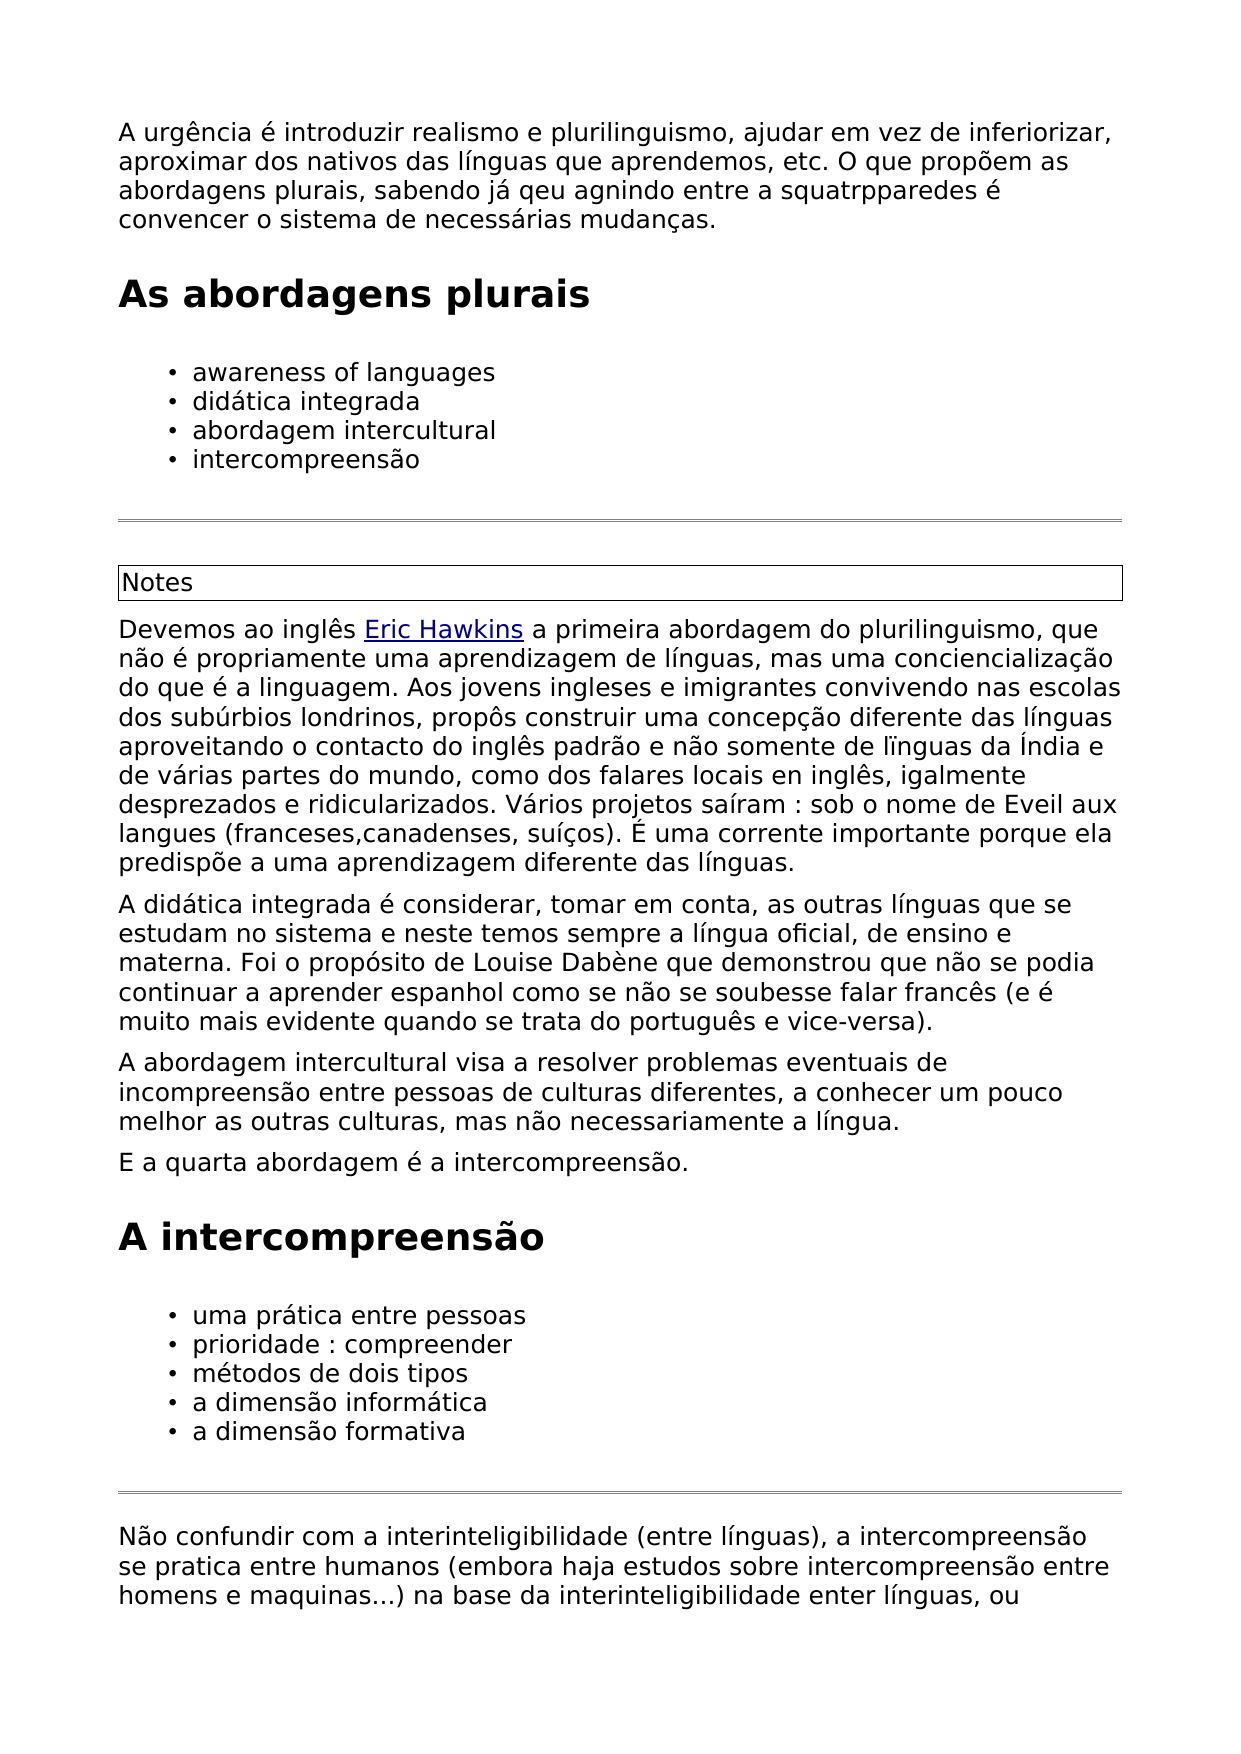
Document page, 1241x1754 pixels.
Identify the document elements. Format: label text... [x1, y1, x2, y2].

text Devemos ao inglês Eric Hawkins a primeira abordagem do plurilinguismo, que não é propriamente uma aprendizagem de línguas, mas uma conciencialização do que é a linguagem. Aos jovens ingleses e imigrantes convivendo nas escolas dos subúrbios londrinos, propôs construir uma concepção diferente das línguas aproveitando o contacto do inglês padrão e não somente de lïnguas da Índia e de várias partes do mundo, como dos falares locais en inglês, igalmente desprezados e ridicularizados. Vários projetos saíram : sob o nome de Eveil aux langues (franceses,canadenses, suíços). É uma corrente importante porque ela predispõe a uma aprendizagem diferente das línguas. [118, 615, 1122, 878]
list uma prática entre pessoas [177, 1301, 1122, 1330]
list a dimensão formativa [177, 1417, 1122, 1447]
list métodos de dois tipos [177, 1359, 1122, 1388]
list intercompreensão [177, 445, 1122, 474]
list a dimensão informática [177, 1388, 1122, 1417]
list abordagem intercultural [177, 416, 1122, 445]
table_header Notes [119, 566, 1122, 600]
subtitle A intercompreensão [118, 1215, 1122, 1259]
text A didática integrada é considerar, tomar em conta, as outras línguas que se estudam no sistema e neste temos sempre a língua oficial, de ensino e materna. Foi o propósito de Louise Dabène que demonstrou que não se podia continuar a aprender espanhol como se não se soubesse falar francês (e é muito mais evidente quando se trata do português e vice-versa). [118, 890, 1122, 1036]
list didática integrada [177, 387, 1122, 416]
subtitle As abordagens plurais [118, 272, 1122, 316]
list awareness of languages [177, 358, 1122, 387]
text E a quarta abordagem é a intercompreensão. [118, 1148, 1122, 1178]
text A urgência é introduzir realismo e plurilinguismo, ajudar em vez de inferiorizar, aproximar dos nativos das línguas que aprendemos, etc. O que propõem as abordagens plurais, sabendo já qeu agnindo entre a squatrpparedes é convencer o sistema de necessárias mudanças. [118, 118, 1122, 235]
list prioridade : compreender [177, 1330, 1122, 1359]
text Não confundir com a interinteligibilidade (entre línguas), a intercompreensão se pratica entre humanos (embora haja estudos sobre intercompreensão entre homens e maquinas...) na base da interinteligibilidade enter línguas, ou [118, 1522, 1122, 1610]
text A abordagem intercultural visa a resolver problemas eventuais de incompreensão entre pessoas de culturas diferentes, a conhecer um pouco melhor as outras culturas, mas não necessariamente a língua. [118, 1048, 1122, 1136]
